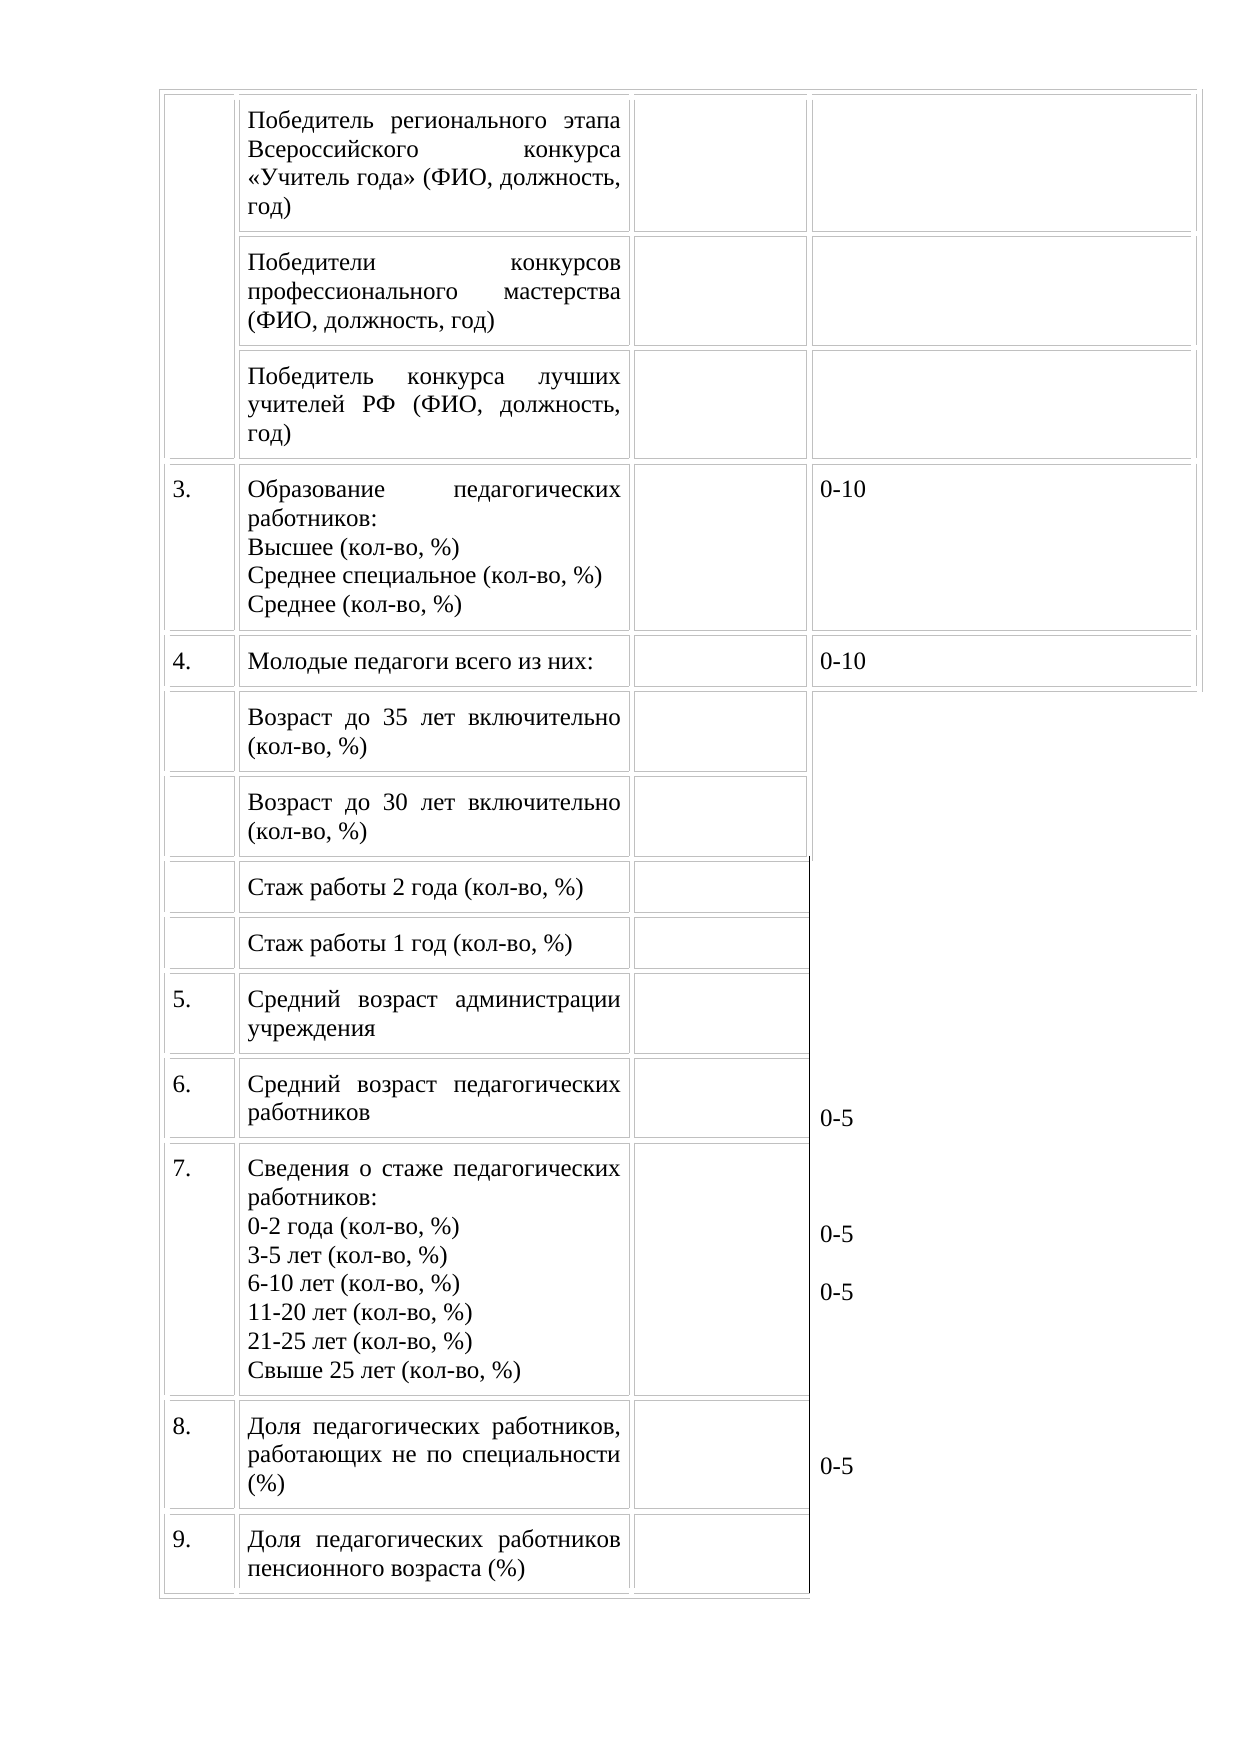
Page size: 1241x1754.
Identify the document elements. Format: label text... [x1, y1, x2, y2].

table_cell Победитель регионального этапа Всероссийского конкурса «Учитель года» (ФИО, должность, год) [237, 90, 632, 231]
table_cell 3. [162, 458, 237, 630]
table_cell [632, 1395, 809, 1508]
table_cell 6. [162, 1053, 237, 1137]
table_cell 0-5 0-5 0-5 0-5 [810, 856, 1199, 1593]
table_cell [635, 862, 809, 912]
table_cell [632, 231, 809, 344]
table_cell [635, 351, 806, 458]
table_cell [632, 1053, 809, 1137]
table_cell [809, 231, 1199, 344]
table_cell [635, 1059, 809, 1137]
table_cell [635, 465, 806, 630]
table_cell [813, 771, 1199, 856]
table_cell [632, 771, 809, 856]
table_cell [162, 686, 237, 771]
table_cell [809, 686, 1199, 771]
table_cell [809, 89, 1199, 231]
table_cell Доля педагогических работников, работающих не по специальности (%) [237, 1395, 632, 1508]
table_cell 5. [162, 968, 237, 1052]
table_cell [635, 777, 806, 856]
table_cell [809, 345, 1199, 458]
table_cell [632, 345, 809, 458]
table_cell [162, 90, 237, 458]
table_cell [632, 458, 809, 630]
table_cell Стаж работы 1 год (кол-во, %) [237, 912, 632, 968]
table_cell 4. [162, 630, 237, 686]
table_cell [632, 630, 809, 686]
table_cell Доля педагогических работников пенсионного возраста (%) [237, 1508, 632, 1593]
table_cell 9. [162, 1508, 237, 1593]
table_cell Средний возраст администрации учреждения [237, 968, 632, 1052]
table_cell [162, 912, 237, 968]
table_cell [632, 1137, 809, 1394]
table_cell [632, 856, 809, 912]
table_cell Образование педагогических работников: Высшее (кол-во, %) Среднее специальное (кол-во, %) Среднее (кол-во, %) [237, 458, 632, 630]
table_cell [632, 968, 809, 1052]
table_cell [632, 1508, 809, 1593]
table_cell Стаж работы 2 года (кол-во, %) [237, 856, 632, 912]
table_cell [162, 856, 237, 912]
table_cell [632, 686, 809, 771]
table_cell Средний возраст педагогических работников [237, 1053, 632, 1137]
table_cell [635, 237, 806, 344]
table_cell 0-10 [809, 630, 1199, 686]
table_cell [635, 1144, 809, 1394]
table_cell [632, 912, 809, 968]
table_cell Победитель конкурса лучших учителей РФ (ФИО, должность, год) [237, 345, 632, 458]
table_cell Молодые педагоги всего из них: [237, 630, 632, 686]
table_cell Победители конкурсов профессионального мастерства (ФИО, должность, год) [237, 231, 632, 344]
table_cell [632, 90, 809, 231]
table_cell [162, 771, 237, 856]
table_cell [635, 1401, 809, 1508]
table_cell [635, 692, 806, 771]
table_cell Возраст до 35 лет включительно (кол-во, %) [237, 686, 632, 771]
table_cell 7. [162, 1137, 237, 1394]
table_cell Возраст до 30 лет включительно (кол-во, %) [237, 771, 632, 856]
table_cell [635, 974, 809, 1052]
table_cell 0-10 [809, 458, 1199, 630]
table_cell [635, 636, 806, 686]
table_cell [635, 918, 809, 968]
table_cell 8. [162, 1395, 237, 1508]
table_cell Сведения о стаже педагогических работников: 0-2 года (кол-во, %) 3-5 лет (кол-во, %) 6-10 лет (кол-во, %) 11-20 лет (кол-во, %) 21-25 лет (кол-во, %) Свыше 25 лет (кол-во, %) [237, 1137, 632, 1394]
